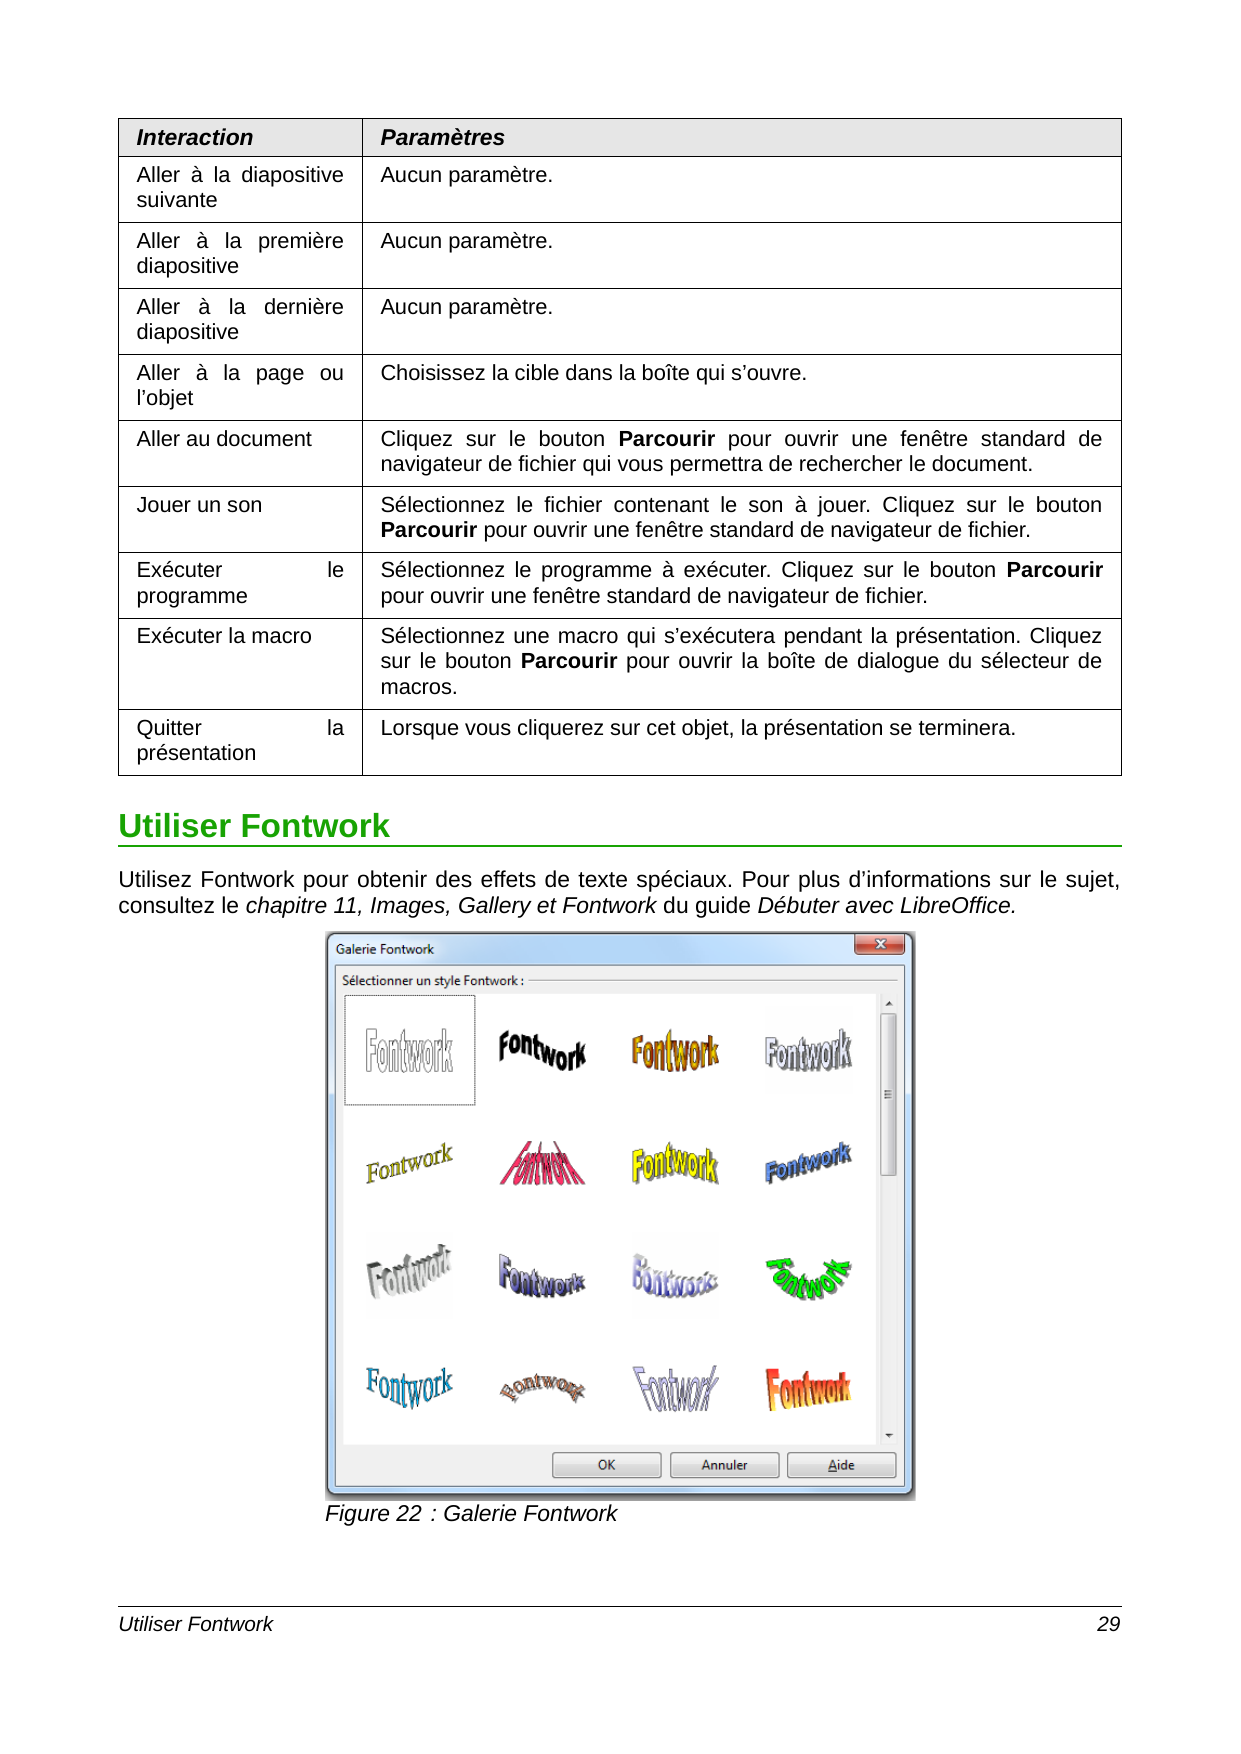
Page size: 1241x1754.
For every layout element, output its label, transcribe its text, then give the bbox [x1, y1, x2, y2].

table_cell Exécuter la macro [119, 619, 362, 709]
table_cell Lorsque vous cliquerez sur cet objet, la présentation se terminera. [363, 710, 1121, 774]
subtitle Utiliser Fontwork [118, 807, 1122, 845]
table_cell Aucun paramètre. [363, 223, 1121, 288]
table_cell Sélectionnez le fichier contenant le son à jouer. Cliquez sur le bouton Parcourir pour ouvrir une fenêtre standard de navigateur de fichier. [363, 487, 1121, 552]
table_header Paramètres [363, 119, 1121, 156]
table_cell Aucun paramètre. [363, 157, 1121, 222]
table_cell Sélectionnez une macro qui s’exécutera pendant la présentation. Cliquez sur le bouton Parcourir pour ouvrir la boîte de dialogue du sélecteur de macros. [363, 619, 1121, 709]
table_cell Jouer un son [119, 487, 362, 552]
table_cell Aller à la dernière diapositive [119, 289, 362, 354]
picture [325, 931, 916, 1501]
table_cell Aller au document [119, 421, 362, 486]
text Figure 22 : Galerie Fontwork [325, 1501, 915, 1526]
table_cell Aucun paramètre. [363, 289, 1121, 354]
table_cell Exécuter le programme [119, 553, 362, 618]
table_header Interaction [119, 119, 362, 156]
table_cell Aller à la page ou l’objet [119, 355, 362, 420]
table_cell Aller à la première diapositive [119, 223, 362, 288]
table_cell Aller à la diapositive suivante [119, 157, 362, 222]
table_cell Choisissez la cible dans la boîte qui s’ouvre. [363, 355, 1121, 420]
table_cell Quitter la présentation [119, 710, 362, 774]
table_cell Sélectionnez le programme à exécuter. Cliquez sur le bouton Parcourir pour ouvrir une fenêtre standard de navigateur de fichier. [363, 553, 1121, 618]
text Utilisez Fontwork pour obtenir des effets de texte spéciaux. Pour plus d’informations sur le sujet, consultez le chapitre 11, Images, Gallery et Fontwork du guide Débuter avec LibreOffice. [118, 866, 1122, 919]
table_cell Cliquez sur le bouton Parcourir pour ouvrir une fenêtre standard de navigateur de fichier qui vous permettra de rechercher le document. [363, 421, 1121, 486]
